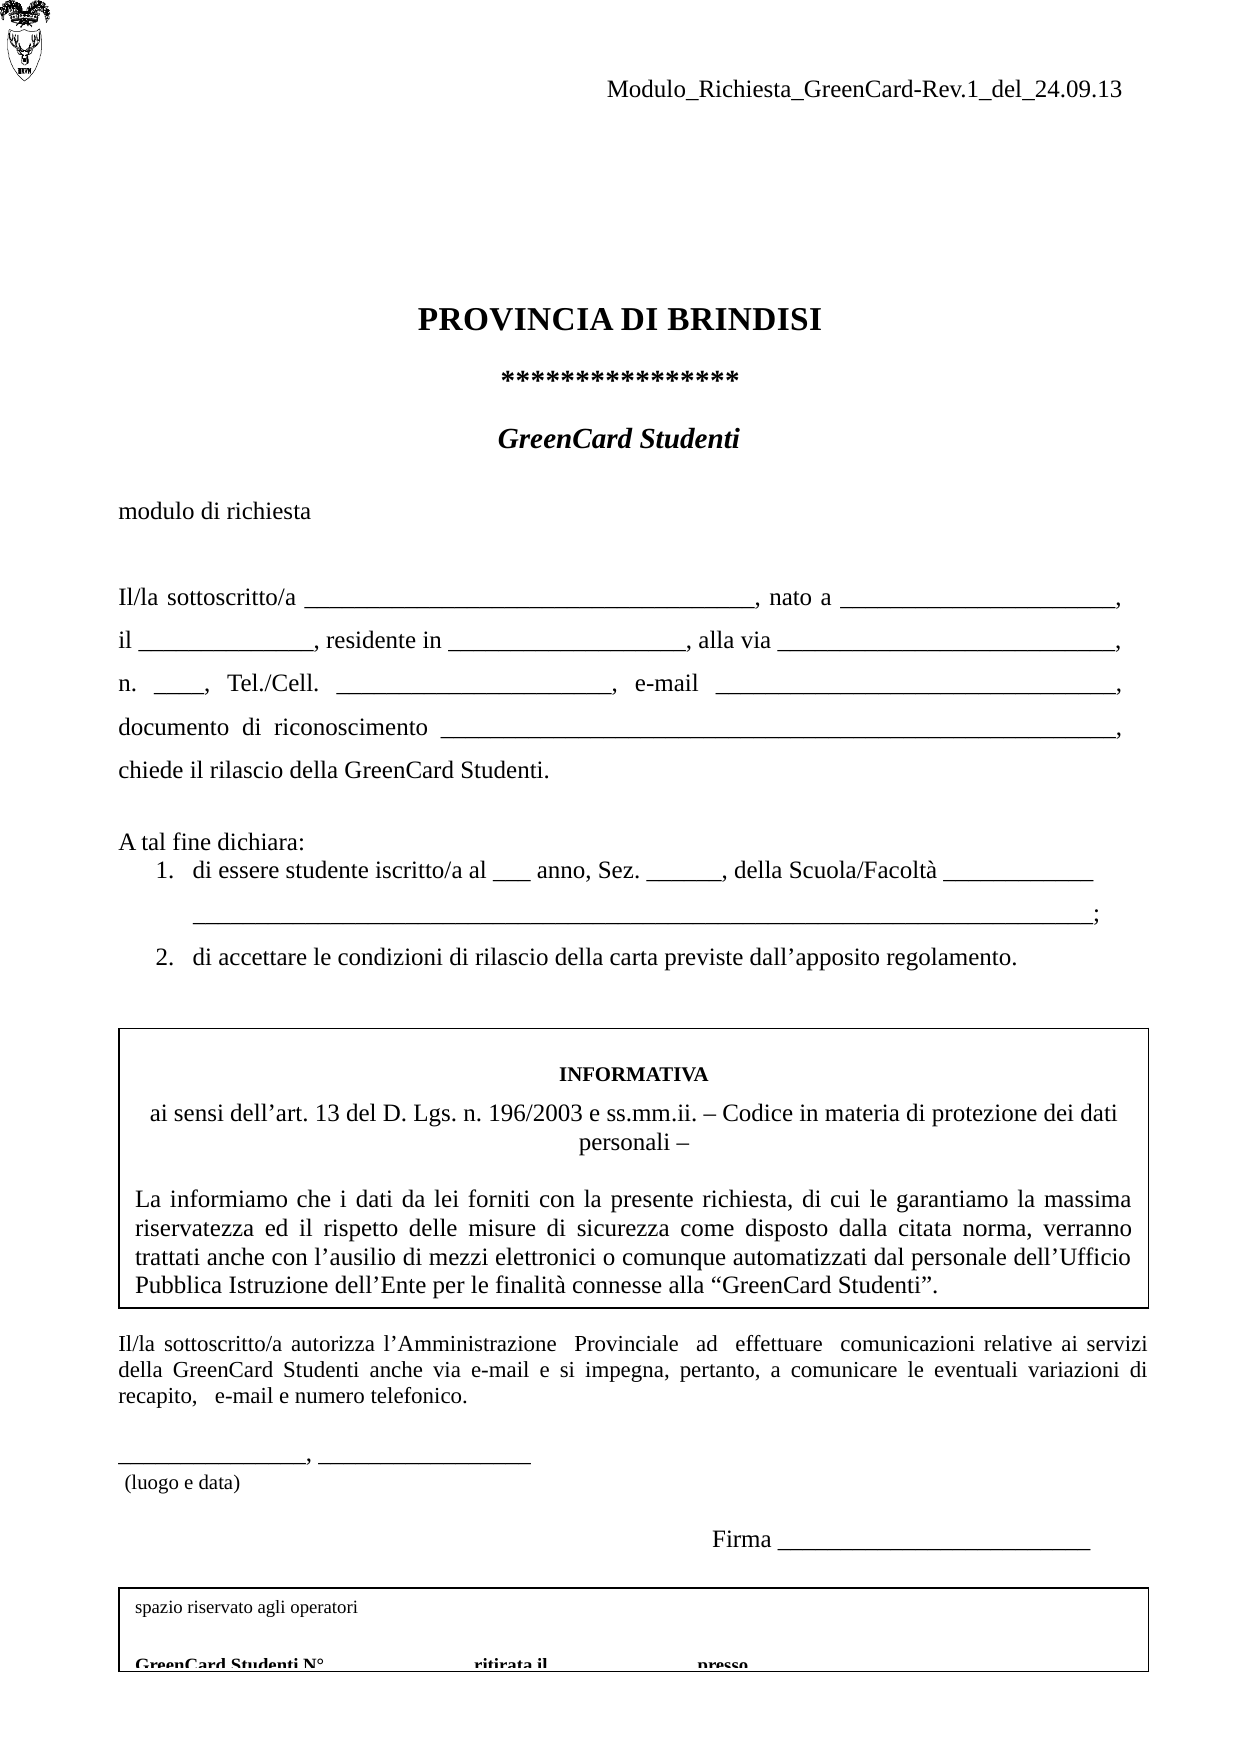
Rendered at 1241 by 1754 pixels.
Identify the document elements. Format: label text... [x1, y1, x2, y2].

title **************** [118, 363, 1122, 396]
text modulo di richiesta [118, 496, 1122, 525]
subtitle GreenCard Studenti [118, 421, 1122, 455]
text Firma _________________________ [118, 1524, 1122, 1553]
text ________________________________________________________________________; [155, 898, 1112, 927]
title PROVINCIA DI BRINDISI [118, 299, 1122, 338]
list di essere studente iscritto/a al ___ anno, Sez. ______, della Scuola/Facoltà ____________ [155, 855, 1112, 884]
list di accettare le condizioni di rilascio della carta previste dall’apposito regolamento. [155, 942, 1122, 970]
text A tal fine dichiara: [118, 827, 1122, 855]
text La informiamo che i dati da lei forniti con la presente richiesta, di cui le garantiamo la massima riservatezza ed il rispetto delle misure di sicurezza come disposto dalla citata norma, verranno trattati anche con l’ausilio di mezzi elettronici o comunque automatizzati dal personale dell’Ufficio Pubblica Istruzione dell’Ente per le finalità connesse alla “GreenCard Studenti”. [135, 1184, 1133, 1299]
subtitle GreenCard Studenti N° _______________ ritirata il _______________ presso ________________________________________ [135, 1654, 1133, 1663]
text Il/la sottoscritto/a autorizza l’Amministrazione Provinciale ad effettuare comunicazioni relative ai servizi della GreenCard Studenti anche via e-mail e si impegna, pertanto, a comunicare le eventuali variazioni di recapito, e-mail e numero telefonico. [118, 1330, 1149, 1409]
text _______________, _________________ [118, 1438, 1122, 1466]
text ai sensi dell’art. 13 del D. Lgs. n. 196/2003 e ss.mm.ii. – Codice in materia di protezione dei dati personali – [135, 1098, 1133, 1156]
text Il/la sottoscritto/a ____________________________________, nato a ______________________, il ______________, residente in ___________________, alla via ___________________________, n. ____, Tel./Cell. ______________________, e-mail ________________________________, documento di riconoscimento ______________________________________________________, chiede il rilascio della GreenCard Studenti. [118, 582, 1122, 783]
text (luogo e data) [118, 1466, 1122, 1495]
text spazio riservato agli operatori [135, 1596, 1133, 1618]
subtitle INFORMATIVA [135, 1062, 1133, 1086]
